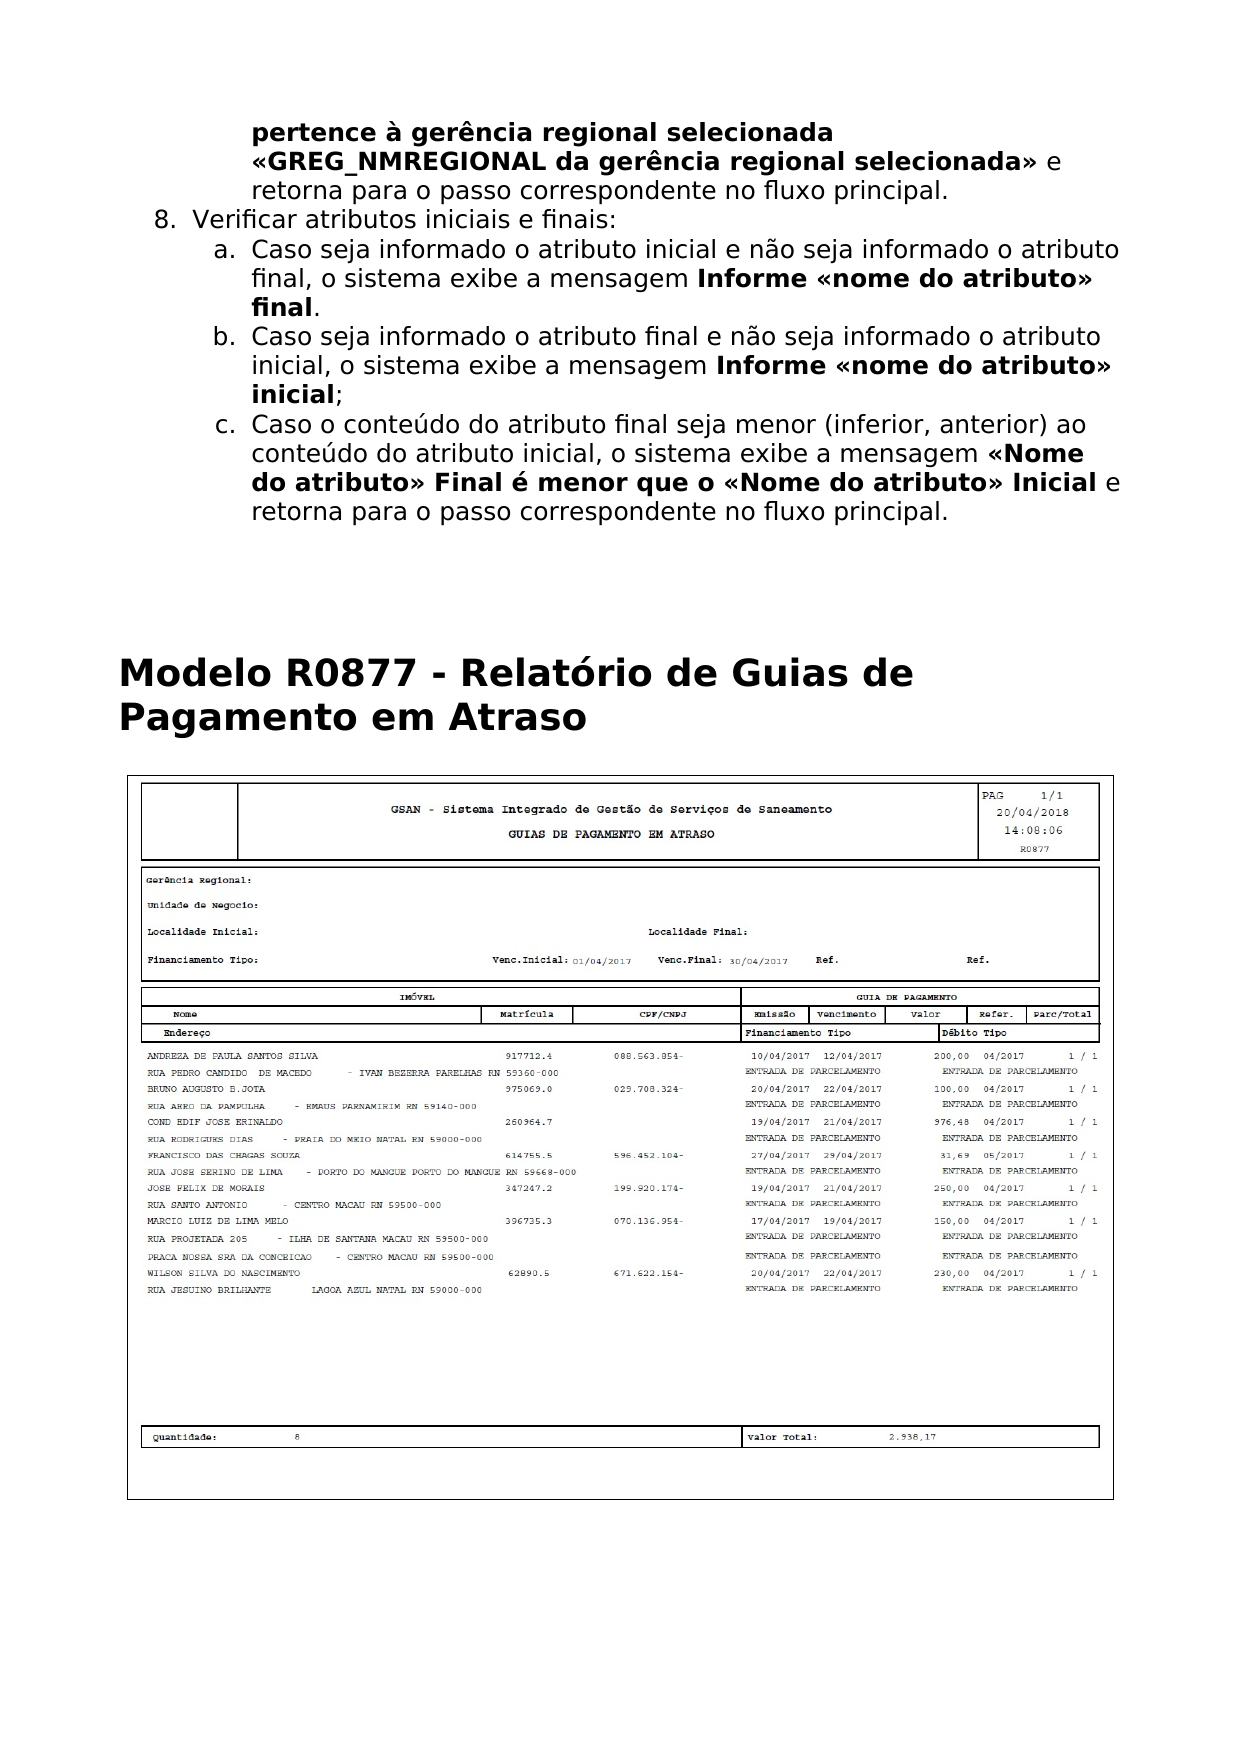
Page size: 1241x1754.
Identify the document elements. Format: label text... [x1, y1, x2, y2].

picture [129, 778, 1111, 1468]
list pertence à gerência regional selecionada «GREG_NMREGIONAL da gerência regional selecionada» e retorna para o passo correspondente no fluxo principal. [236, 118, 1122, 206]
table_header [128, 776, 1113, 1499]
list Caso seja informado o atributo inicial e não seja informado o atributo final, o sistema exibe a mensagem Informe «nome do atributo» final. [236, 235, 1122, 322]
list Caso o conteúdo do atributo final seja menor (inferior, anterior) ao conteúdo do atributo inicial, o sistema exibe a mensagem «Nome do atributo» Final é menor que o «Nome do atributo» Inicial e retorna para o passo correspondente no fluxo principal. [236, 410, 1122, 526]
subtitle Modelo R0877 - Relatório de Guias de Pagamento em Atraso [118, 652, 1122, 739]
list Caso seja informado o atributo final e não seja informado o atributo inicial, o sistema exibe a mensagem Informe «nome do atributo» inicial; [236, 322, 1122, 410]
list Verificar atributos iniciais e finais: [177, 206, 1122, 235]
